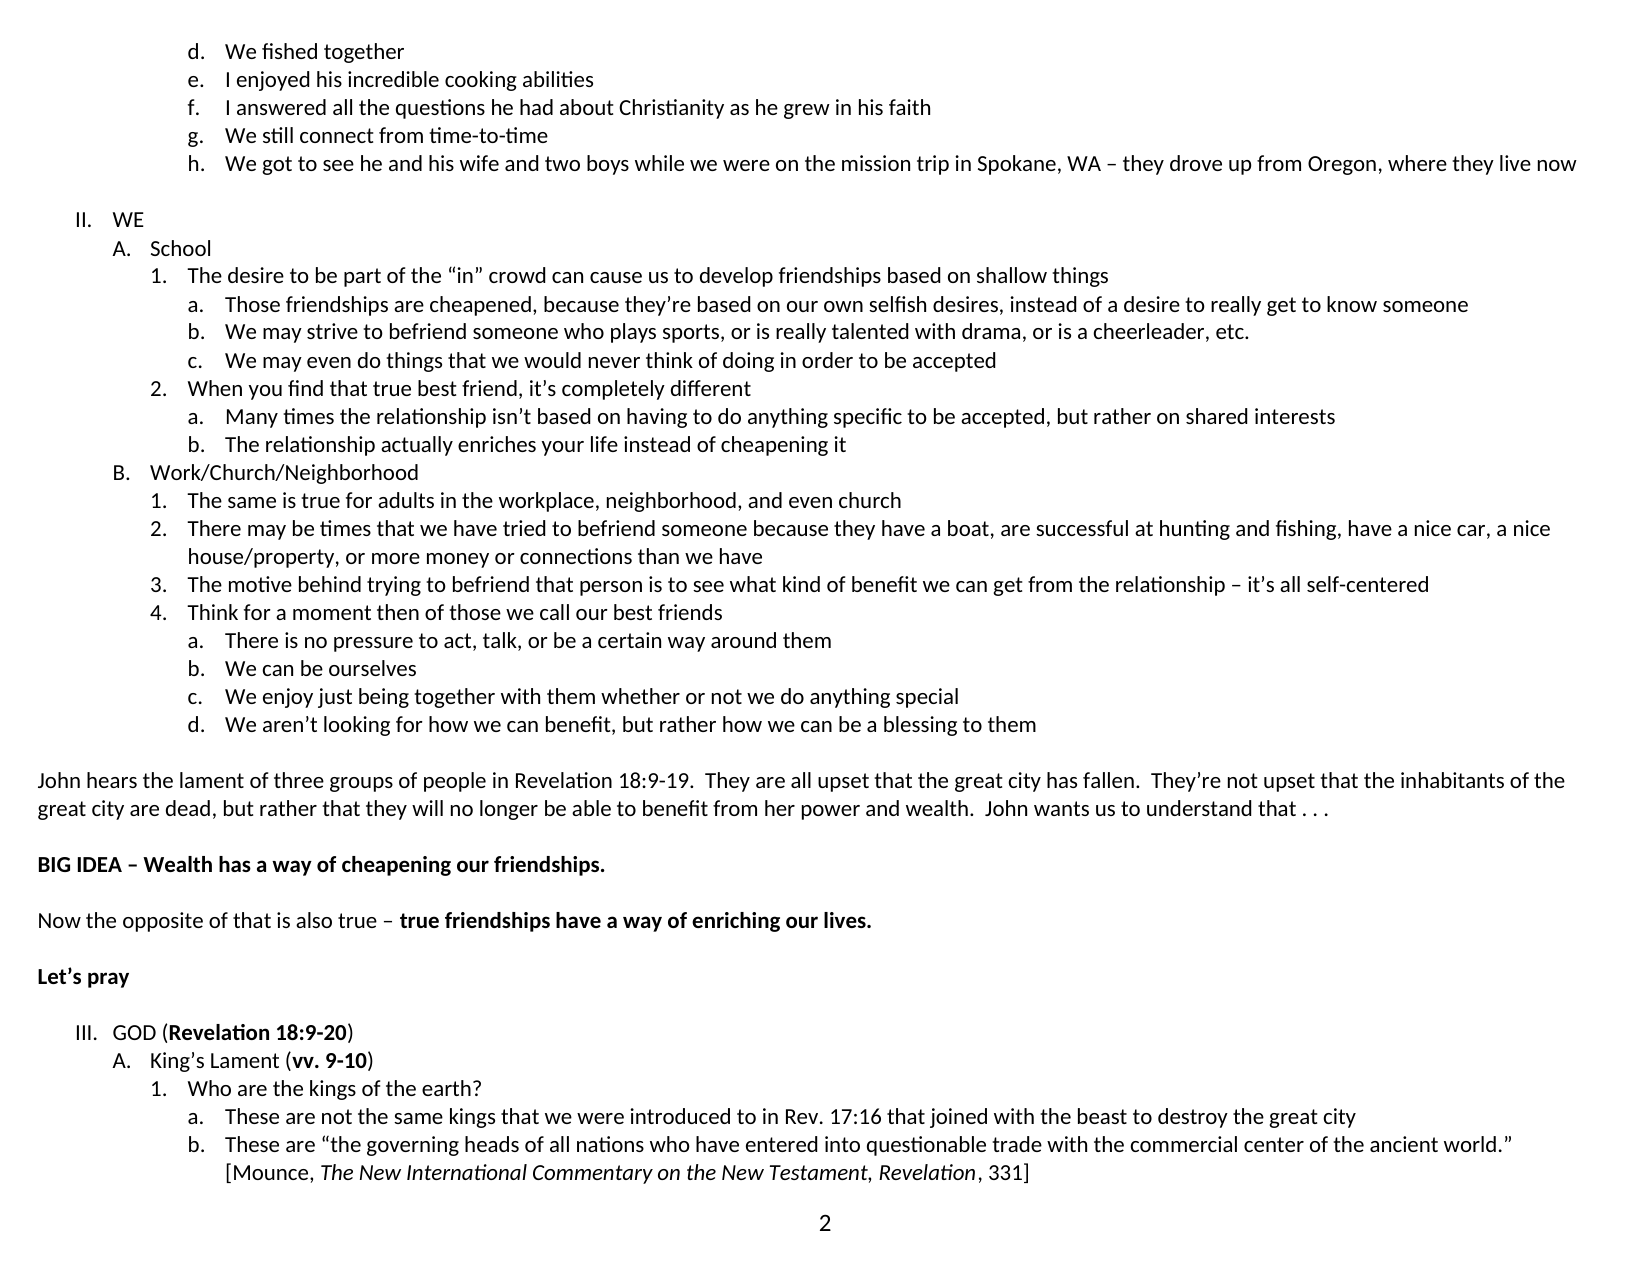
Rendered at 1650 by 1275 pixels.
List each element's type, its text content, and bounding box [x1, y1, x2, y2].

list There may be times that we have tried to befriend someone because they have a boat, are successful at hunting and fishing, have a nice car, a nice house/property, or more money or connections than we have [150, 514, 1612, 570]
list We enjoy just being together with them whether or not we do anything special [187, 682, 1612, 710]
list These are “the governing heads of all nations who have entered into questionable trade with the commercial center of the ancient world.” [Mounce, The New International Commentary on the New Testament, Revelation, 331] [187, 1130, 1612, 1186]
list The same is true for adults in the workplace, neighborhood, and even church [150, 486, 1612, 514]
list When you find that true best friend, it’s completely different [150, 374, 1612, 402]
list There is no pressure to act, talk, or be a certain way around them [187, 626, 1612, 654]
list The desire to be part of the “in” crowd can cause us to develop friendships based on shallow things [150, 262, 1612, 290]
list Who are the kings of the earth? [150, 1074, 1612, 1102]
text Let’s pray [37, 962, 1612, 990]
list Work/Church/Neighborhood [112, 458, 1612, 486]
list Think for a moment then of those we call our best friends [150, 598, 1612, 626]
list We can be ourselves [187, 654, 1612, 682]
list We aren’t looking for how we can benefit, but rather how we can be a blessing to them [187, 710, 1612, 738]
list GOD (Revelation 18:9-20) [75, 1018, 1612, 1046]
list We fished together [187, 37, 1612, 66]
text Now the opposite of that is also true – true friendships have a way of enriching our lives. [37, 906, 1612, 934]
list School [112, 234, 1612, 262]
list I answered all the questions he had about Christianity as he grew in his faith [187, 93, 1612, 122]
text John hears the lament of three groups of people in Revelation 18:9-19. They are all upset that the great city has fallen. They’re not upset that the inhabitants of the great city are dead, but rather that they will no longer be able to benefit from her power and wealth. John wants us to understand that . . . [37, 766, 1612, 822]
list I enjoyed his incredible cooking abilities [187, 66, 1612, 93]
list WE [75, 206, 1612, 234]
list The relationship actually enriches your life instead of cheapening it [187, 430, 1612, 458]
list Many times the relationship isn’t based on having to do anything specific to be accepted, but rather on shared interests [187, 402, 1612, 430]
list These are not the same kings that we were introduced to in Rev. 17:16 that joined with the beast to destroy the great city [187, 1102, 1612, 1130]
list We may even do things that we would never think of doing in order to be accepted [187, 346, 1612, 374]
list We got to see he and his wife and two boys while we were on the mission trip in Spokane, WA – they drove up from Oregon, where they live now [187, 149, 1612, 178]
list The motive behind trying to befriend that person is to see what kind of benefit we can get from the relationship – it’s all self-centered [150, 570, 1612, 598]
list We still connect from time-to-time [187, 122, 1612, 149]
list Those friendships are cheapened, because they’re based on our own selfish desires, instead of a desire to really get to know someone [187, 290, 1612, 318]
list King’s Lament (vv. 9-10) [112, 1046, 1612, 1074]
text BIG IDEA – Wealth has a way of cheapening our friendships. [37, 850, 1612, 878]
list We may strive to befriend someone who plays sports, or is really talented with drama, or is a cheerleader, etc. [187, 318, 1612, 346]
